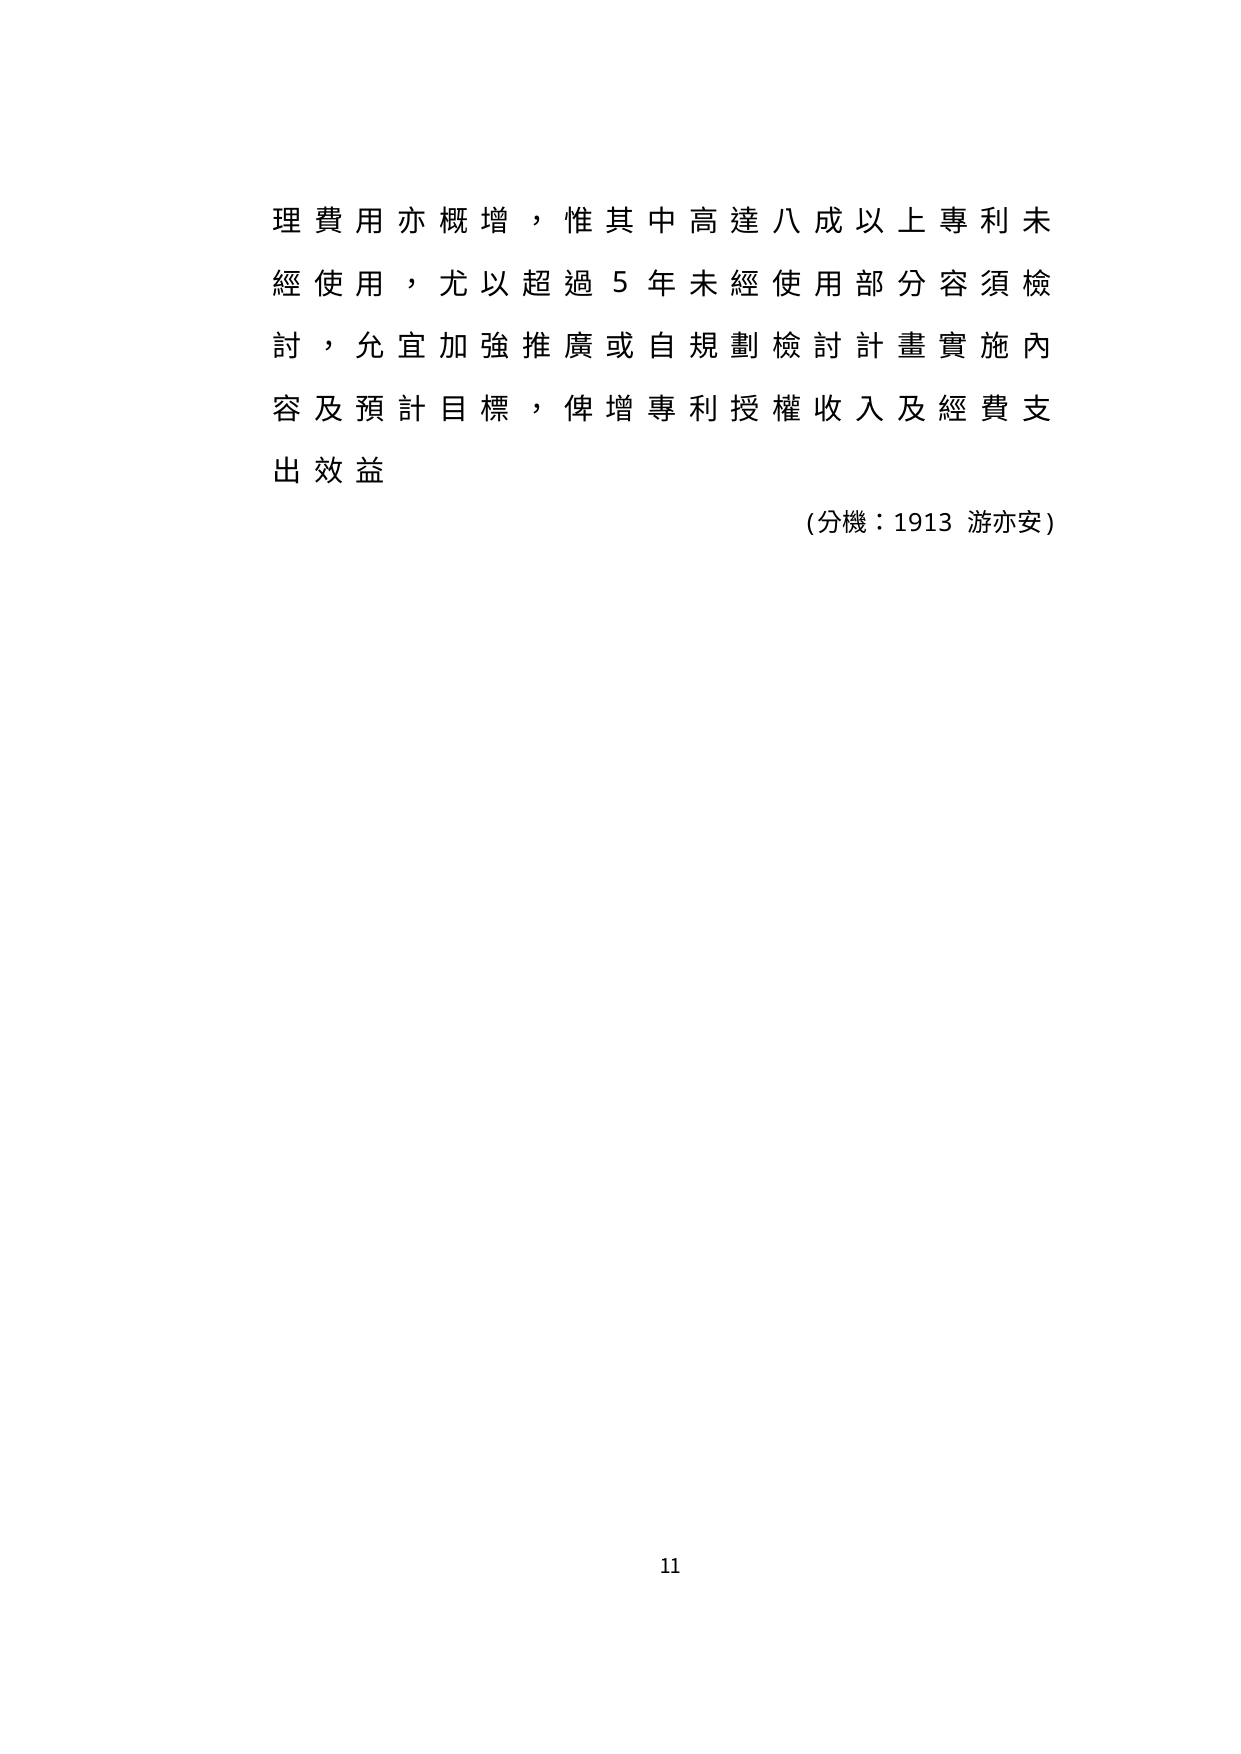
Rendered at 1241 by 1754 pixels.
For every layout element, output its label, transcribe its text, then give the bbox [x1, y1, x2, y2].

text 理費用亦概增，惟其中高達八成以上專利未經使用，尤以超過5年未經使用部分容須檢討，允宜加強推廣或自規劃檢討計畫實施內容及預計目標，俾增專利授權收入及經費支出效益 [243, 177, 1058, 490]
text (分機：1913 游亦安) [183, 490, 1058, 542]
